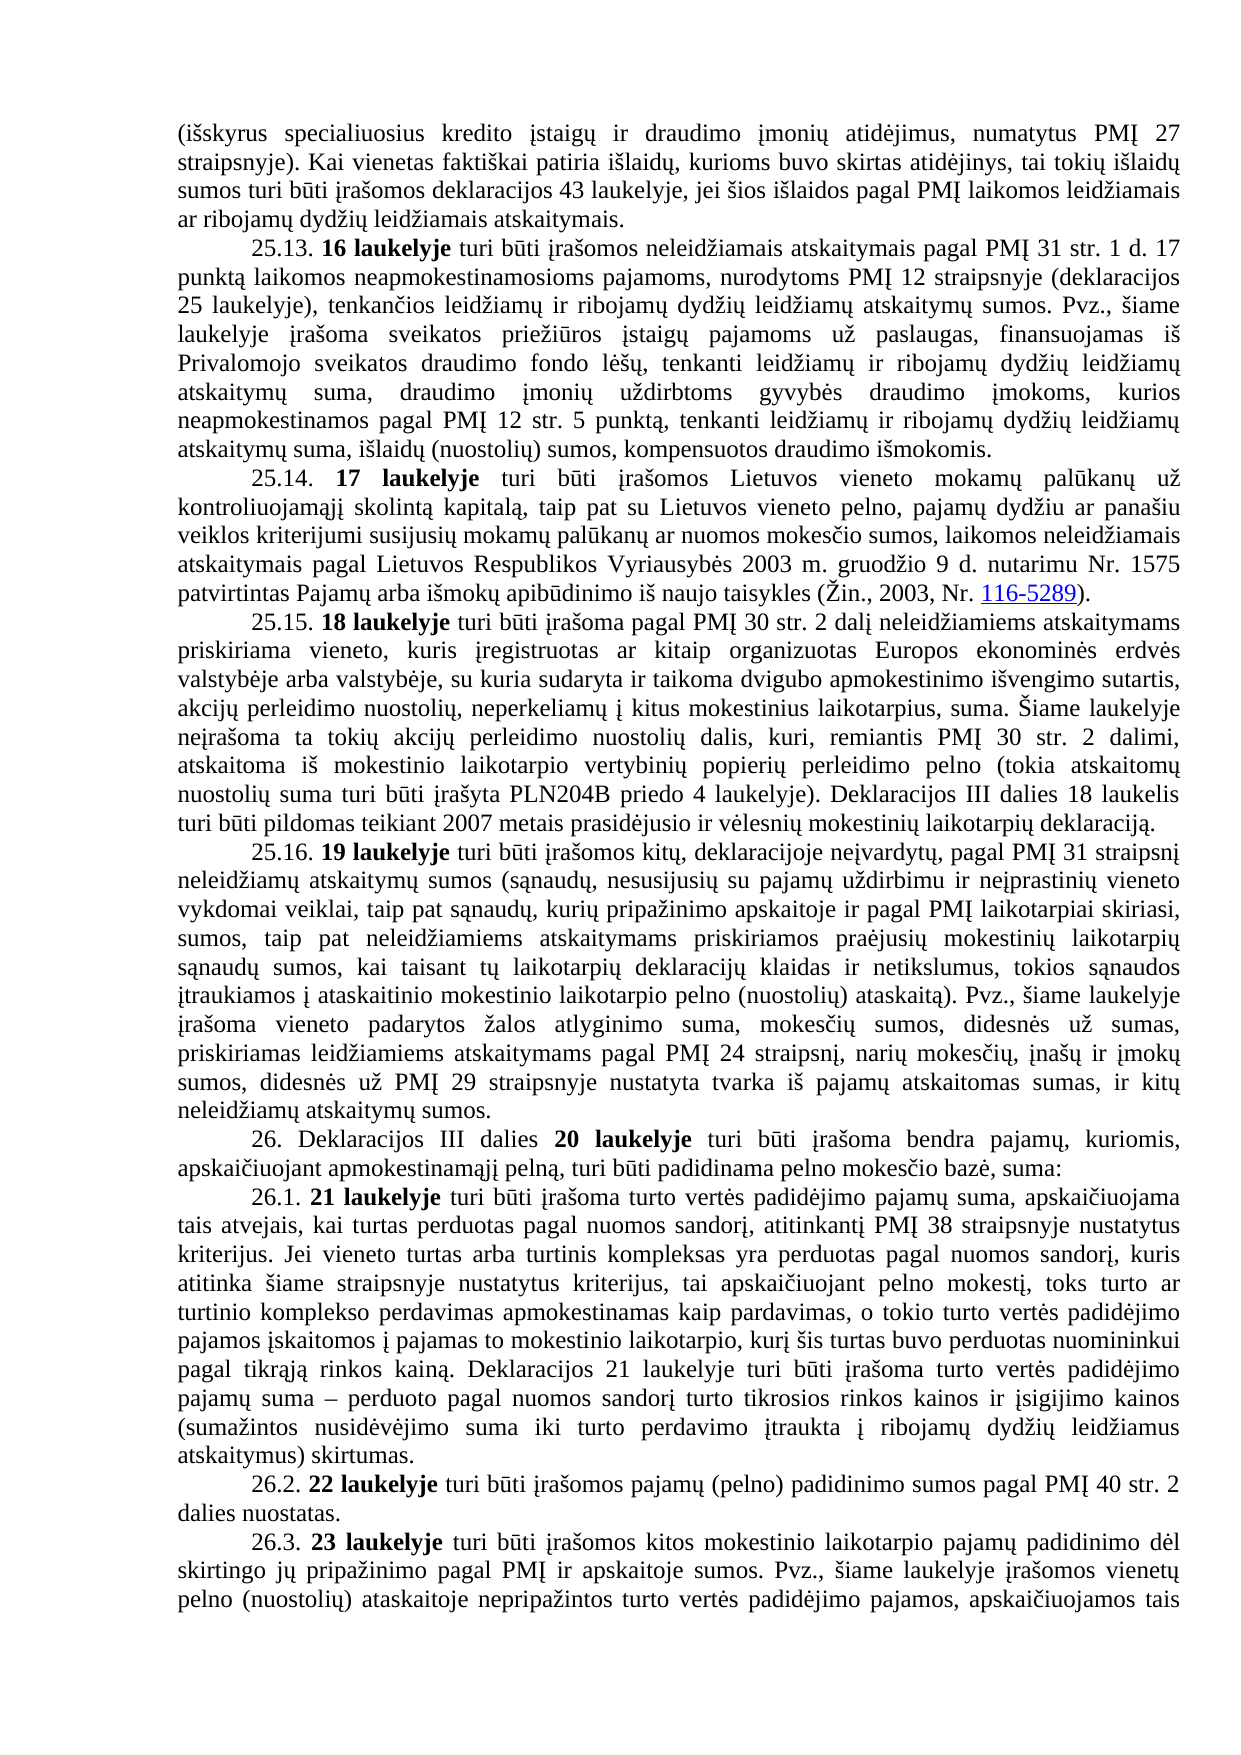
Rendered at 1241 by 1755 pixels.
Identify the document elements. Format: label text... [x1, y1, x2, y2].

text 25.16. 19 laukelyje turi būti įrašomos kitų, deklaracijoje neįvardytų, pagal PMĮ 31 straipsnį neleidžiamų atskaitymų sumos (sąnaudų, nesusijusių su pajamų uždirbimu ir neįprastinių vieneto vykdomai veiklai, taip pat sąnaudų, kurių pripažinimo apskaitoje ir pagal PMĮ laikotarpiai skiriasi, sumos, taip pat neleidžiamiems atskaitymams priskiriamos praėjusių mokestinių laikotarpių sąnaudų sumos, kai taisant tų laikotarpių deklaracijų klaidas ir netikslumus, tokios sąnaudos įtraukiamos į ataskaitinio mokestinio laikotarpio pelno (nuostolių) ataskaitą). Pvz., šiame laukelyje įrašoma vieneto padarytos žalos atlyginimo suma, mokesčių sumos, didesnės už sumas, priskiriamas leidžiamiems atskaitymams pagal PMĮ 24 straipsnį, narių mokesčių, įnašų ir įmokų sumos, didesnės už PMĮ 29 straipsnyje nustatyta tvarka iš pajamų atskaitomas sumas, ir kitų neleidžiamų atskaitymų sumos. [177, 837, 1181, 1124]
text 26.1. 21 laukelyje turi būti įrašoma turto vertės padidėjimo pajamų suma, apskaičiuojama tais atvejais, kai turtas perduotas pagal nuomos sandorį, atitinkantį PMĮ 38 straipsnyje nustatytus kriterijus. Jei vieneto turtas arba turtinis kompleksas yra perduotas pagal nuomos sandorį, kuris atitinka šiame straipsnyje nustatytus kriterijus, tai apskaičiuojant pelno mokestį, toks turto ar turtinio komplekso perdavimas apmokestinamas kaip pardavimas, o tokio turto vertės padidėjimo pajamos įskaitomos į pajamas to mokestinio laikotarpio, kurį šis turtas buvo perduotas nuomininkui pagal tikrąją rinkos kainą. Deklaracijos 21 laukelyje turi būti įrašoma turto vertės padidėjimo pajamų suma – perduoto pagal nuomos sandorį turto tikrosios rinkos kainos ir įsigijimo kainos (sumažintos nusidėvėjimo suma iki turto perdavimo įtraukta į ribojamų dydžių leidžiamus atskaitymus) skirtumas. [177, 1182, 1181, 1469]
text (išskyrus specialiuosius kredito įstaigų ir draudimo įmonių atidėjimus, numatytus PMĮ 27 straipsnyje). Kai vienetas faktiškai patiria išlaidų, kurioms buvo skirtas atidėjinys, tai tokių išlaidų sumos turi būti įrašomos deklaracijos 43 laukelyje, jei šios išlaidos pagal PMĮ laikomos leidžiamais ar ribojamų dydžių leidžiamais atskaitymais. [177, 118, 1181, 233]
text 26.3. 23 laukelyje turi būti įrašomos kitos mokestinio laikotarpio pajamų padidinimo dėl skirtingo jų pripažinimo pagal PMĮ ir apskaitoje sumos. Pvz., šiame laukelyje įrašomos vienetų pelno (nuostolių) ataskaitoje nepripažintos turto vertės padidėjimo pajamos, apskaičiuojamos tais [177, 1527, 1181, 1613]
text 25.15. 18 laukelyje turi būti įrašoma pagal PMĮ 30 str. 2 dalį neleidžiamiems atskaitymams priskiriama vieneto, kuris įregistruotas ar kitaip organizuotas Europos ekonominės erdvės valstybėje arba valstybėje, su kuria sudaryta ir taikoma dvigubo apmokestinimo išvengimo sutartis, akcijų perleidimo nuostolių, neperkeliamų į kitus mokestinius laikotarpius, suma. Šiame laukelyje neįrašoma ta tokių akcijų perleidimo nuostolių dalis, kuri, remiantis PMĮ 30 str. 2 dalimi, atskaitoma iš mokestinio laikotarpio vertybinių popierių perleidimo pelno (tokia atskaitomų nuostolių suma turi būti įrašyta PLN204B priedo 4 laukelyje). Deklaracijos III dalies 18 laukelis turi būti pildomas teikiant 2007 metais prasidėjusio ir vėlesnių mokestinių laikotarpių deklaraciją. [177, 607, 1181, 837]
text 26.2. 22 laukelyje turi būti įrašomos pajamų (pelno) padidinimo sumos pagal PMĮ 40 str. 2 dalies nuostatas. [177, 1469, 1181, 1527]
text 25.14. 17 laukelyje turi būti įrašomos Lietuvos vieneto mokamų palūkanų už kontroliuojamąjį skolintą kapitalą, taip pat su Lietuvos vieneto pelno, pajamų dydžiu ar panašiu veiklos kriterijumi susijusių mokamų palūkanų ar nuomos mokesčio sumos, laikomos neleidžiamais atskaitymais pagal Lietuvos Respublikos Vyriausybės 2003 m. gruodžio 9 d. nutarimu Nr. 1575 patvirtintas Pajamų arba išmokų apibūdinimo iš naujo taisykles (Žin., 2003, Nr. 116-5289). [177, 463, 1181, 607]
text 25.13. 16 laukelyje turi būti įrašomos neleidžiamais atskaitymais pagal PMĮ 31 str. 1 d. 17 punktą laikomos neapmokestinamosioms pajamoms, nurodytoms PMĮ 12 straipsnyje (deklaracijos 25 laukelyje), tenkančios leidžiamų ir ribojamų dydžių leidžiamų atskaitymų sumos. Pvz., šiame laukelyje įrašoma sveikatos priežiūros įstaigų pajamoms už paslaugas, finansuojamas iš Privalomojo sveikatos draudimo fondo lėšų, tenkanti leidžiamų ir ribojamų dydžių leidžiamų atskaitymų suma, draudimo įmonių uždirbtoms gyvybės draudimo įmokoms, kurios neapmokestinamos pagal PMĮ 12 str. 5 punktą, tenkanti leidžiamų ir ribojamų dydžių leidžiamų atskaitymų suma, išlaidų (nuostolių) sumos, kompensuotos draudimo išmokomis. [177, 233, 1181, 463]
text 26. Deklaracijos III dalies 20 laukelyje turi būti įrašoma bendra pajamų, kuriomis, apskaičiuojant apmokestinamąjį pelną, turi būti padidinama pelno mokesčio bazė, suma: [177, 1124, 1181, 1182]
